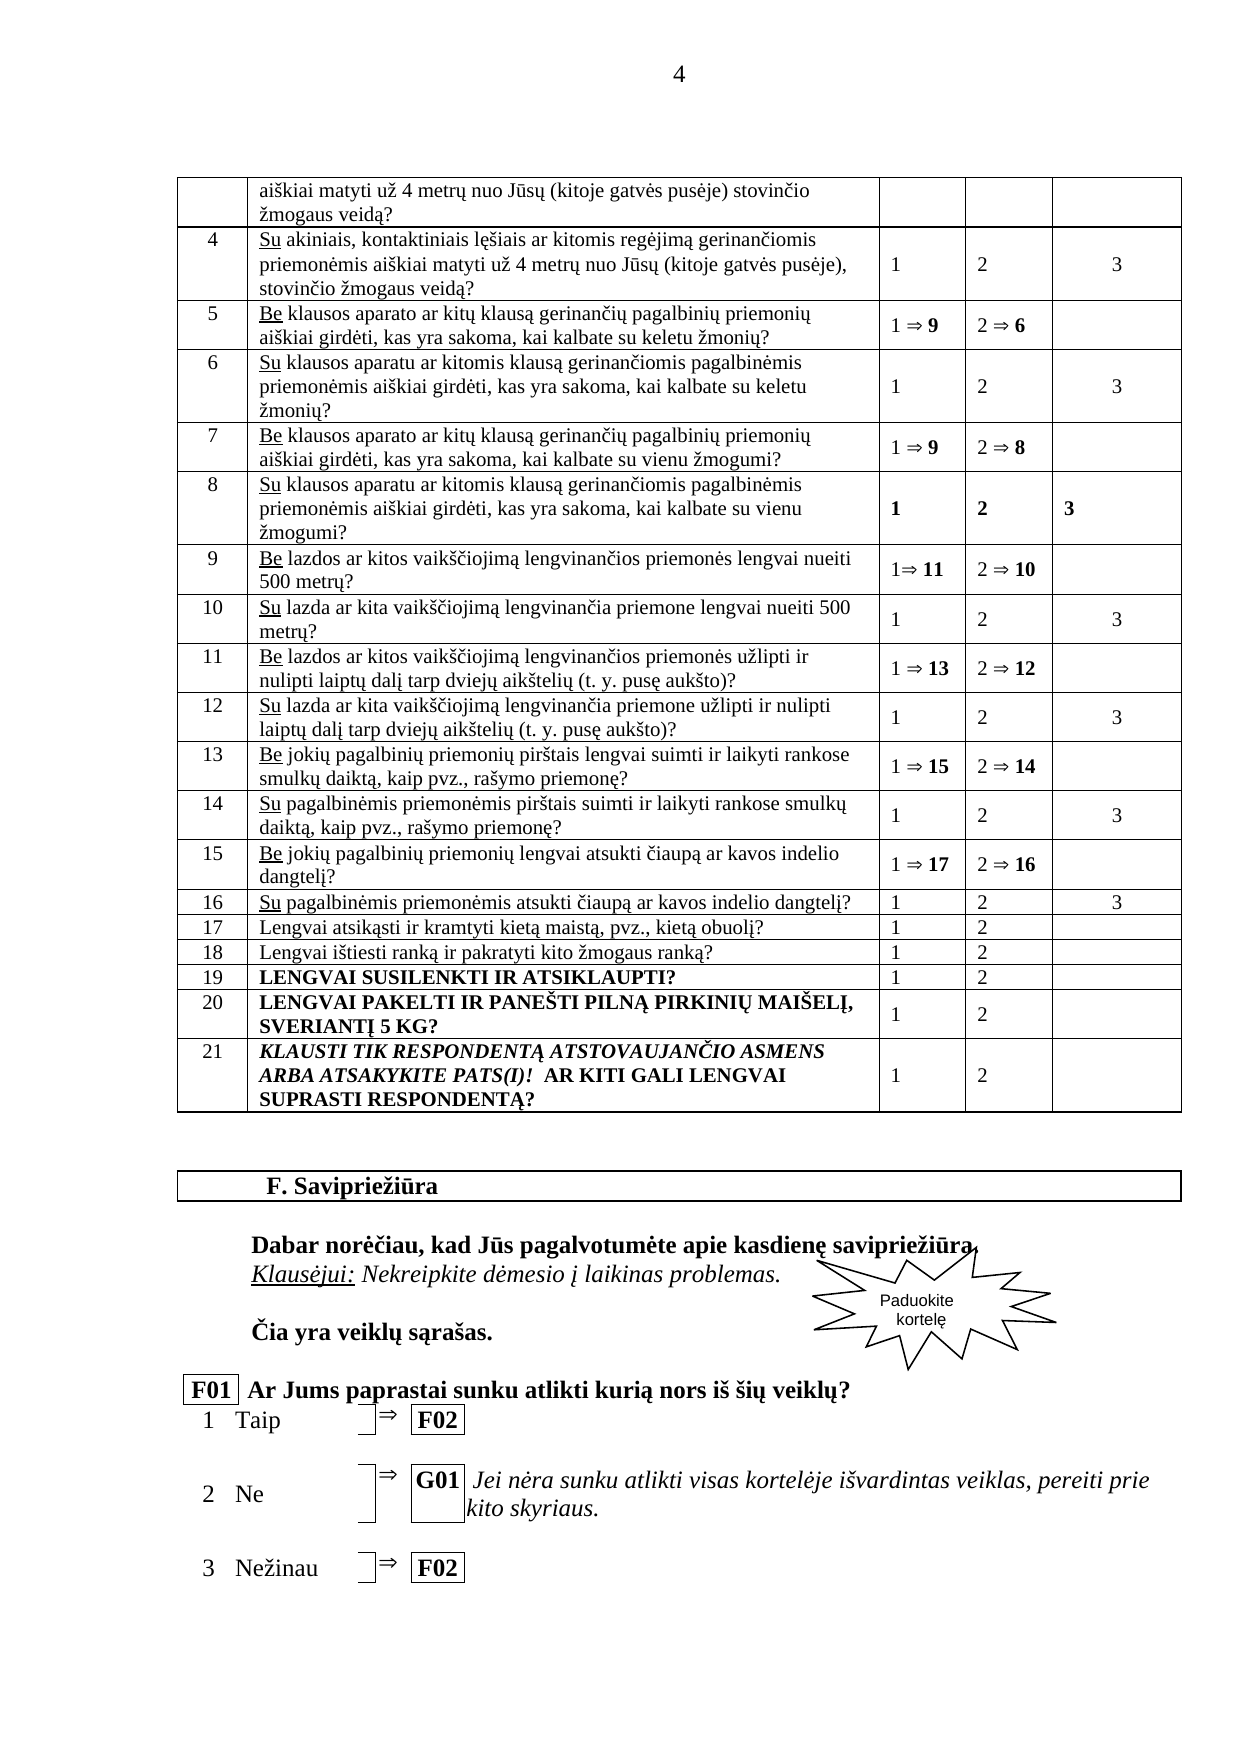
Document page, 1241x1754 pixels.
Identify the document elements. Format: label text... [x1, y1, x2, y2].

table_cell [1053, 915, 1181, 939]
table_cell [177, 1522, 184, 1552]
table_cell Be jokių pagalbinių priemonių lengvai atsukti čiaupą ar kavos indelio dangtelį? [248, 840, 879, 888]
table_cell 21 [178, 1039, 247, 1111]
table_cell  [376, 1404, 411, 1434]
table_cell  [376, 1464, 411, 1522]
table_cell 12 [178, 693, 247, 741]
text [819, 1259, 906, 1281]
table_cell [177, 1404, 184, 1434]
table_cell 3 [184, 1552, 233, 1582]
table_cell [465, 1552, 1181, 1582]
table_cell Be lazdos ar kitos vaikščiojimą lengvinančios priemonės užlipti ir nulipti laiptų dalį tarp dviejų aikštelių (t. y. pusę aukšto)? [248, 644, 879, 692]
table_cell 3 [1053, 228, 1181, 299]
table_cell Ne [233, 1464, 358, 1522]
table_cell 1 [880, 915, 965, 939]
table_cell 3 [1053, 350, 1181, 422]
table_cell 1  13 [880, 644, 965, 692]
table_cell [358, 1405, 375, 1434]
text Čia yra veiklų sąrašas. [177, 1317, 874, 1346]
table_cell 2  6 [966, 301, 1052, 349]
table_cell Klausti tik respondentą atstovaujančio asmens arba atsakykite pats(i)! Ar kiti gali lengvai suprasti respondentą? [248, 1039, 879, 1111]
table_cell 5 [178, 301, 247, 349]
table_cell Su klausos aparatu ar kitomis klausą gerinančiomis pagalbinėmis priemonėmis aiškiai girdėti, kas yra sakoma, kai kalbate su vienu žmogumi? [248, 472, 879, 544]
table_cell 10 [178, 595, 247, 643]
table_cell Su pagalbinėmis priemonėmis atsukti čiaupą ar kavos indelio dangtelį? [248, 890, 879, 914]
table_cell 1 [880, 228, 965, 299]
table_cell 2 [966, 228, 1052, 299]
table_cell Be jokių pagalbinių priemonių pirštais lengvai suimti ir laikyti rankose smulkų daiktą, kaip pvz., rašymo priemonę? [248, 742, 879, 790]
table_cell [177, 1464, 184, 1522]
table_cell 1 [880, 890, 965, 914]
table_cell 1 [880, 940, 965, 964]
table_cell [1053, 990, 1181, 1038]
table_cell 2 [184, 1464, 233, 1522]
table_cell Lengvai susilenkti ir atsiklaupti? [248, 965, 879, 989]
table_cell Su akiniais, kontaktiniais lęšiais ar kitomis regėjimą gerinančiomis priemonėmis aiškiai matyti už 4 metrų nuo Jūsų (kitoje gatvės pusėje), stovinčio žmogaus veidą? [248, 228, 879, 299]
table_cell 2 [966, 1039, 1052, 1111]
table_cell [358, 1553, 375, 1582]
table_cell Nežinau [233, 1552, 358, 1582]
table_cell 3 [1053, 472, 1181, 544]
table_cell 1 [184, 1405, 233, 1434]
table_cell F02 [412, 1553, 464, 1582]
table_cell 1 11 [880, 545, 965, 593]
table_cell 3 [1053, 693, 1181, 741]
table_cell [1053, 178, 1181, 226]
table_cell 2  16 [966, 840, 1052, 888]
table_cell F02 [412, 1405, 464, 1434]
table_cell Lengvai ištiesti ranką ir pakratyti kito žmogaus ranką? [248, 940, 879, 964]
table_cell 16 [178, 890, 247, 914]
table_cell Lengvai pakelti ir panešti pilną pirkinių maišelį, sveriantį 5 kg? [248, 990, 879, 1038]
table_header [177, 1374, 183, 1404]
table_cell Su lazda ar kita vaikščiojimą lengvinančia priemone užlipti ir nulipti laiptų dalį tarp dviejų aikštelių (t. y. pusę aukšto)? [248, 693, 879, 741]
table_cell [1053, 940, 1181, 964]
table_cell 1 [880, 472, 965, 544]
table_cell 2 [966, 350, 1052, 422]
table_cell 3 [1053, 890, 1181, 914]
table_cell 15 [178, 840, 247, 888]
table_cell [464, 1522, 1181, 1552]
text [967, 1331, 1004, 1346]
table_cell 3 [1053, 791, 1181, 839]
table_cell Be klausos aparato ar kitų klausą gerinančių pagalbinių priemonių aiškiai girdėti, kas yra sakoma, kai kalbate su keletu žmonių? [248, 301, 879, 349]
table_cell 1  9 [880, 423, 965, 471]
table_cell 2 [966, 890, 1052, 914]
table_cell [178, 178, 247, 226]
table_cell 1  9 [880, 301, 965, 349]
table_cell [177, 1434, 1181, 1464]
table_cell 1 [880, 595, 965, 643]
text [974, 1259, 1193, 1288]
table_cell 1 [880, 791, 965, 839]
table_cell  [376, 1552, 411, 1582]
table_cell [233, 1522, 358, 1552]
table_cell 2  14 [966, 742, 1052, 790]
table_cell [880, 178, 965, 226]
table_header F. Savipriežiūra [178, 1172, 1180, 1200]
table_cell 2 [966, 693, 1052, 741]
table_cell [1053, 545, 1181, 593]
table_cell [1053, 423, 1181, 471]
table_cell [358, 1465, 375, 1522]
table_header F01 [184, 1375, 238, 1404]
table_cell [966, 178, 1052, 226]
table_cell 1  15 [880, 742, 965, 790]
table_cell Be lazdos ar kitos vaikščiojimą lengvinančios priemonės lengvai nueiti 500 metrų? [248, 545, 879, 593]
table_cell 2  8 [966, 423, 1052, 471]
table_cell [177, 1552, 184, 1582]
text Dabar norėčiau, kad Jūs pagalvotumėte apie kasdienę savipriežiūrą. [177, 1231, 1193, 1259]
table_cell 19 [178, 965, 247, 989]
table_cell Su lazda ar kita vaikščiojimą lengvinančia priemone lengvai nueiti 500 metrų? [248, 595, 879, 643]
table_cell 2  10 [966, 545, 1052, 593]
table_cell 9 [178, 545, 247, 593]
table_cell 2 [966, 940, 1052, 964]
table_cell 1 [880, 990, 965, 1038]
table_cell 2 [966, 915, 1052, 939]
table_cell [1053, 742, 1181, 790]
text Klausėjui: Nekreipkite dėmesio į laikinas problemas. [177, 1259, 857, 1288]
table_cell 2 [966, 791, 1052, 839]
table_cell [184, 1522, 233, 1552]
table_cell 17 [178, 915, 247, 939]
text [1005, 1317, 1193, 1346]
table_cell 7 [178, 423, 247, 471]
table_cell 1 [880, 693, 965, 741]
table_cell 20 [178, 990, 247, 1038]
table_cell Su pagalbinėmis priemonėmis pirštais suimti ir laikyti rankose smulkų daiktą, kaip pvz., rašymo priemonę? [248, 791, 879, 839]
table_cell 1 [880, 1039, 965, 1111]
table_cell G01 [412, 1465, 464, 1522]
table_cell [1053, 840, 1181, 888]
table_cell [358, 1523, 376, 1552]
table_cell 6 [178, 350, 247, 422]
table_cell 2 [966, 595, 1052, 643]
table_cell 2 [966, 965, 1052, 989]
table_cell 11 [178, 644, 247, 692]
table_cell Taip [233, 1404, 358, 1434]
table_cell [465, 1404, 1181, 1434]
table_header Ar Jums paprastai sunku atlikti kurią nors iš šių veiklų? [239, 1374, 1181, 1404]
table_cell [411, 1523, 464, 1552]
table_cell [1053, 965, 1181, 989]
table_cell 4 [178, 228, 247, 299]
table_cell [1053, 1039, 1181, 1111]
table_cell 3 [1053, 595, 1181, 643]
table_cell Lengvai atsikąsti ir kramtyti kietą maistą, pvz., kietą obuolį? [248, 915, 879, 939]
table_cell [376, 1522, 411, 1552]
table_cell 2 [966, 472, 1052, 544]
table_cell 1  17 [880, 840, 965, 888]
table_cell 2 [966, 990, 1052, 1038]
table_cell 13 [178, 742, 247, 790]
table_cell 18 [178, 940, 247, 964]
table_cell aiškiai matyti už 4 metrų nuo Jūsų (kitoje gatvės pusėje) stovinčio žmogaus veidą? [248, 178, 879, 226]
table_cell 1 [880, 350, 965, 422]
table_cell 1 [880, 965, 965, 989]
table_cell 14 [178, 791, 247, 839]
table_cell [1053, 301, 1181, 349]
table_cell 2  12 [966, 644, 1052, 692]
table_cell [1053, 644, 1181, 692]
table_cell Jei nėra sunku atlikti visas kortelėje išvardintas veiklas, pereiti prie kito skyriaus. [465, 1464, 1181, 1522]
table_cell 8 [178, 472, 247, 544]
table_cell Su klausos aparatu ar kitomis klausą gerinančiomis pagalbinėmis priemonėmis aiškiai girdėti, kas yra sakoma, kai kalbate su keletu žmonių? [248, 350, 879, 422]
table_cell Be klausos aparato ar kitų klausą gerinančių pagalbinių priemonių aiškiai girdėti, kas yra sakoma, kai kalbate su vienu žmogumi? [248, 423, 879, 471]
